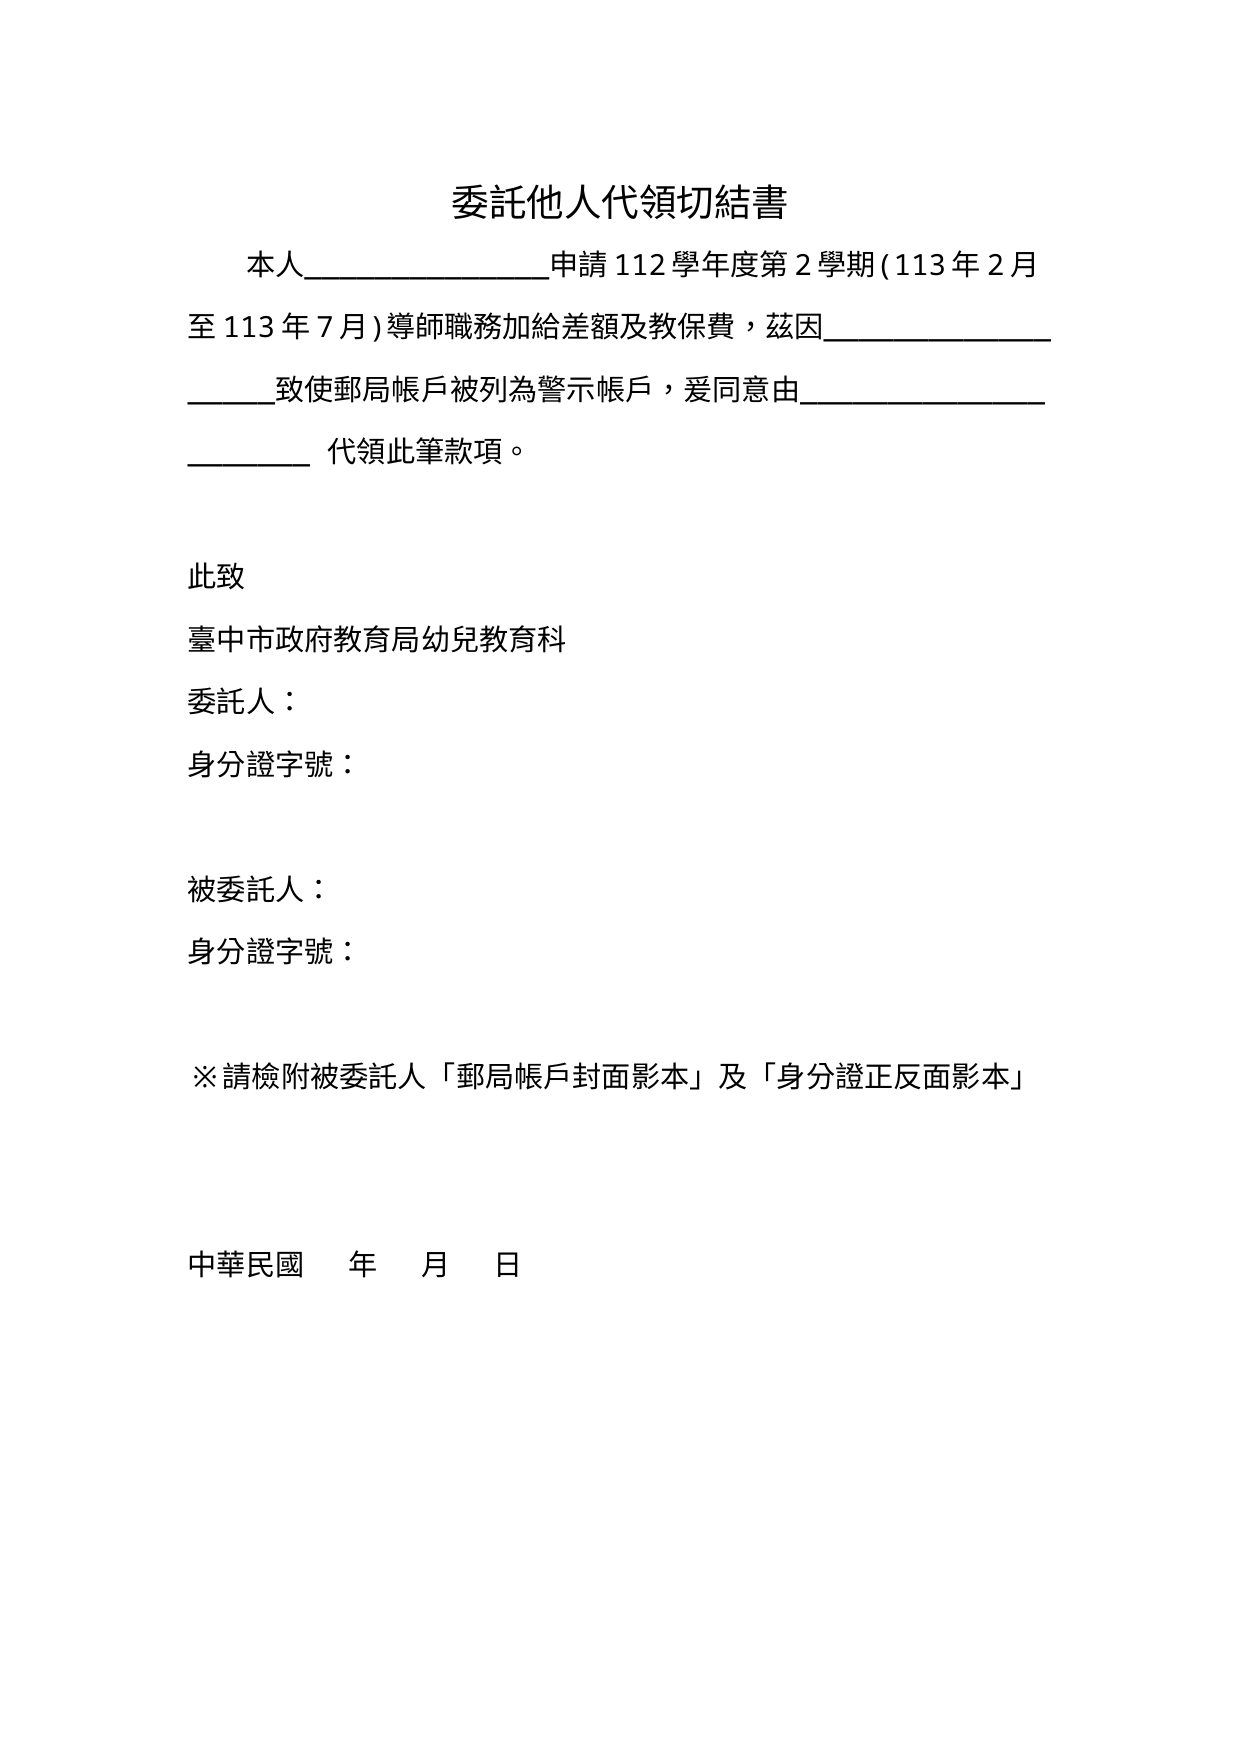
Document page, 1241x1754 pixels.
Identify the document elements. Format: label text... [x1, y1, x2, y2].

text 中華民國 年 月 日 [187, 1221, 1053, 1283]
text 被委託人： [187, 846, 1053, 908]
text 身分證字號： [187, 908, 1053, 971]
text ※請檢附被委託人「郵局帳戶封面影本」及「身分證正反面影本」 [187, 1033, 1053, 1096]
text 委託人： [187, 658, 1053, 721]
text 身分證字號： [187, 721, 1053, 783]
text 委託他人代領切結書 [187, 158, 1053, 221]
text 此致 [187, 533, 1053, 596]
text 本人______________申請112學年度第2學期(113年2月至113年7月)導師職務加給差額及教保費，茲因__________________致使郵局帳戶被列為警示帳戶，爰同意由_____________________ 代領此筆款項。 [187, 221, 1053, 471]
text 臺中市政府教育局幼兒教育科 [187, 596, 1053, 658]
